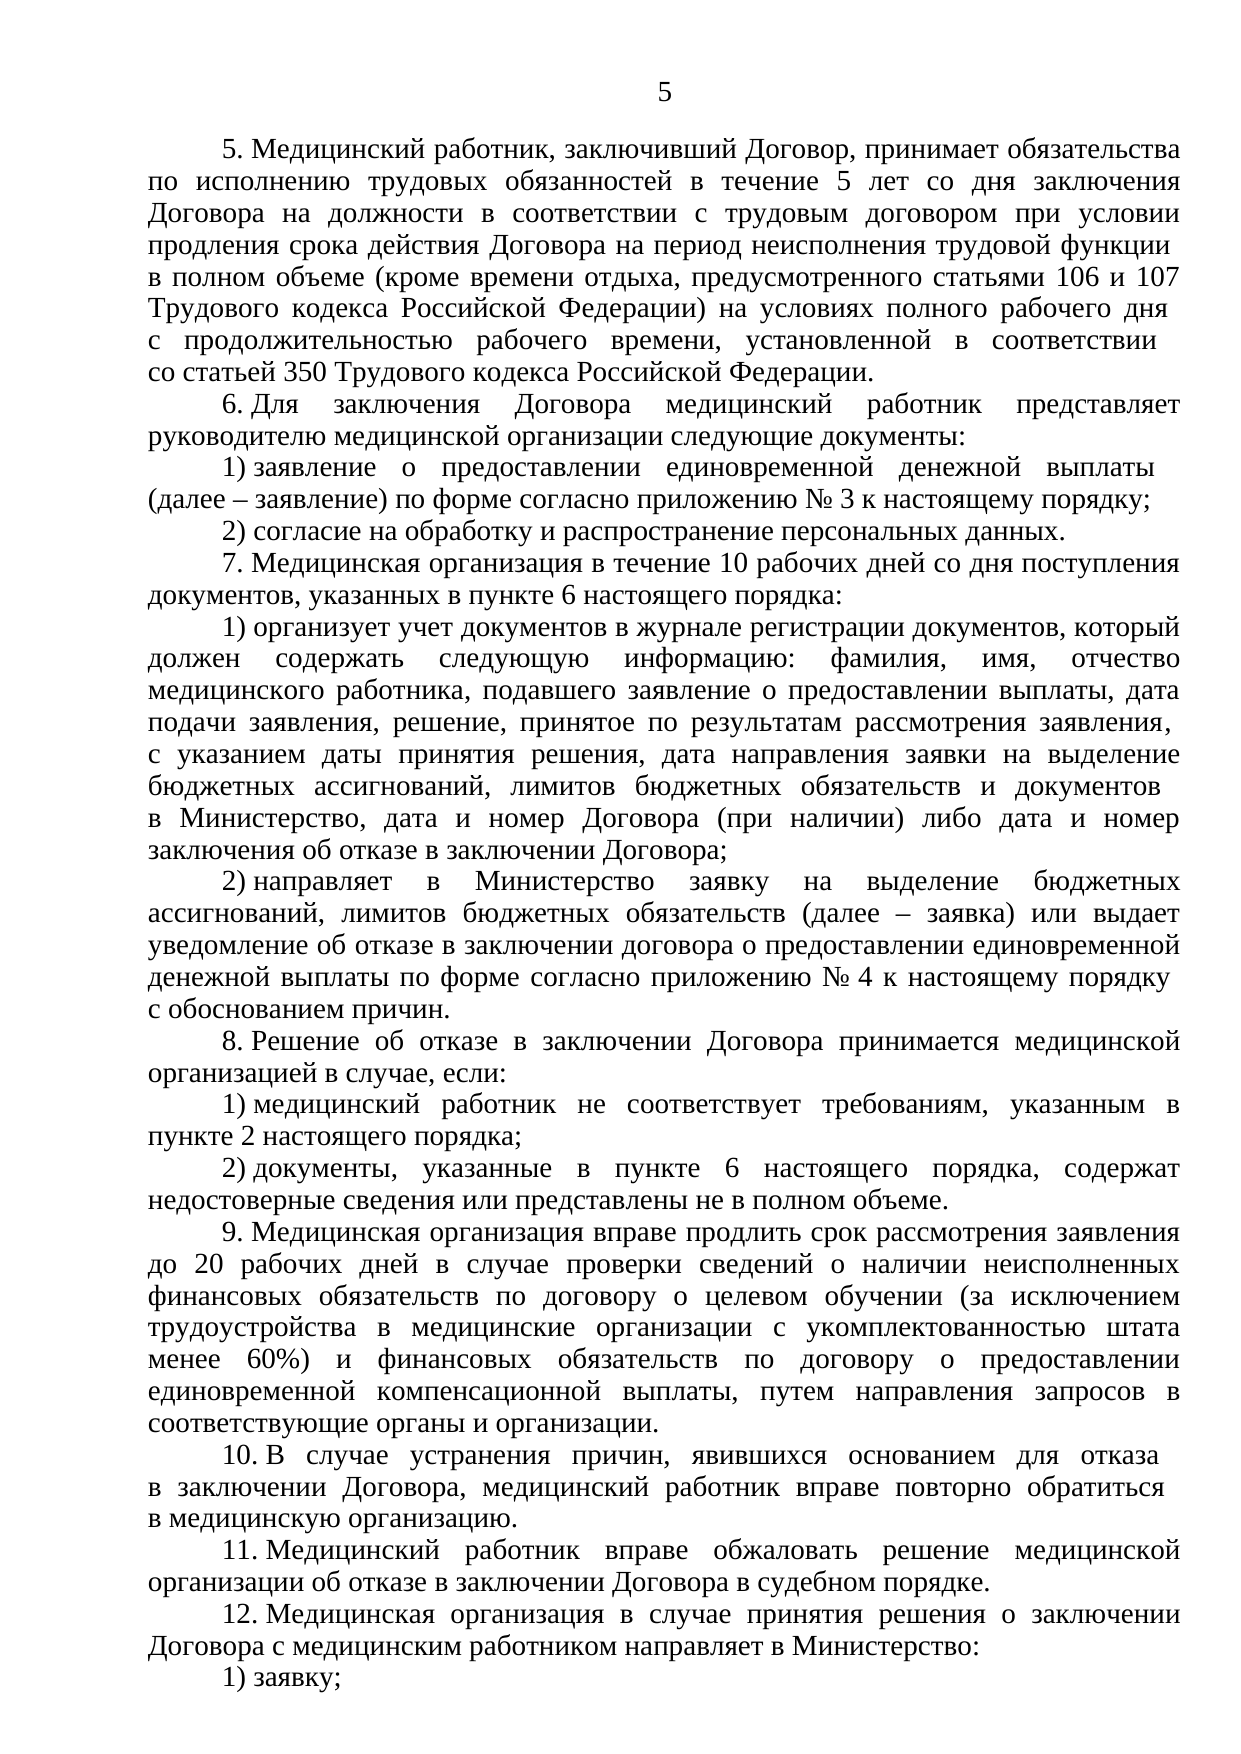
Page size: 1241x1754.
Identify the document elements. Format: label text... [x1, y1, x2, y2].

text 7. Медицинская организация в течение 10 рабочих дней со дня поступления документов, указанных в пункте 6 настоящего порядка: [148, 547, 1181, 611]
text 2) направляет в Министерство заявку на выделение бюджетных ассигнований, лимитов бюджетных обязательств (далее – заявка) или выдает уведомление об отказе в заключении договора о предоставлении единовременной денежной выплаты по форме согласно приложению № 4 к настоящему порядку с обоснованием причин. [148, 865, 1181, 1025]
text 1) организует учет документов в журнале регистрации документов, который должен содержать следующую информацию: фамилия, имя, отчество медицинского работника, подавшего заявление о предоставлении выплаты, дата подачи заявления, решение, принятое по результатам рассмотрения заявления, с указанием даты принятия решения, дата направления заявки на выделение бюджетных ассигнований, лимитов бюджетных обязательств и документов в Министерство, дата и номер Договора (при наличии) либо дата и номер заключения об отказе в заключении Договора; [148, 611, 1181, 865]
text 8. Решение об отказе в заключении Договора принимается медицинской организацией в случае, если: [148, 1025, 1181, 1088]
text 9. Медицинская организация вправе продлить срок рассмотрения заявления до 20 рабочих дней в случае проверки сведений о наличии неисполненных финансовых обязательств по договору о целевом обучении (за исключением трудоустройства в медицинские организации с укомплектованностью штата менее 60%) и финансовых обязательств по договору о предоставлении единовременной компенсационной выплаты, путем направления запросов в соответствующие органы и организации. [148, 1216, 1181, 1439]
text 2) согласие на обработку и распространение персональных данных. [148, 515, 1181, 547]
text 12. Медицинская организация в случае принятия решения о заключении Договора с медицинским работником направляет в Министерство: [148, 1598, 1181, 1661]
text 11. Медицинский работник вправе обжаловать решение медицинской организации об отказе в заключении Договора в судебном порядке. [148, 1534, 1181, 1598]
text 1) заявление о предоставлении единовременной денежной выплаты (далее – заявление) по форме согласно приложению № 3 к настоящему порядку; [148, 451, 1181, 515]
text 2) документы, указанные в пункте 6 настоящего порядка, содержат недостоверные сведения или представлены не в полном объеме. [148, 1152, 1181, 1216]
text 6. Для заключения Договора медицинский работник представляет руководителю медицинской организации следующие документы: [148, 388, 1181, 451]
text 1) медицинский работник не соответствует требованиям, указанным в пункте 2 настоящего порядка; [148, 1088, 1181, 1152]
text 10. В случае устранения причин, явившихся основанием для отказа в заключении Договора, медицинский работник вправе повторно обратиться в медицинскую организацию. [148, 1439, 1181, 1534]
text 1) заявку; [148, 1661, 1181, 1693]
text 5. Медицинский работник, заключивший Договор, принимает обязательства по исполнению трудовых обязанностей в течение 5 лет со дня заключения Договора на должности в соответствии с трудовым договором при условии продления срока действия Договора на период неисполнения трудовой функции в полном объеме (кроме времени отдыха, предусмотренного статьями 106 и 107 Трудового кодекса Российской Федерации) на условиях полного рабочего дня с продолжительностью рабочего времени, установленной в соответствии со статьей 350 Трудового кодекса Российской Федерации. [148, 133, 1181, 388]
